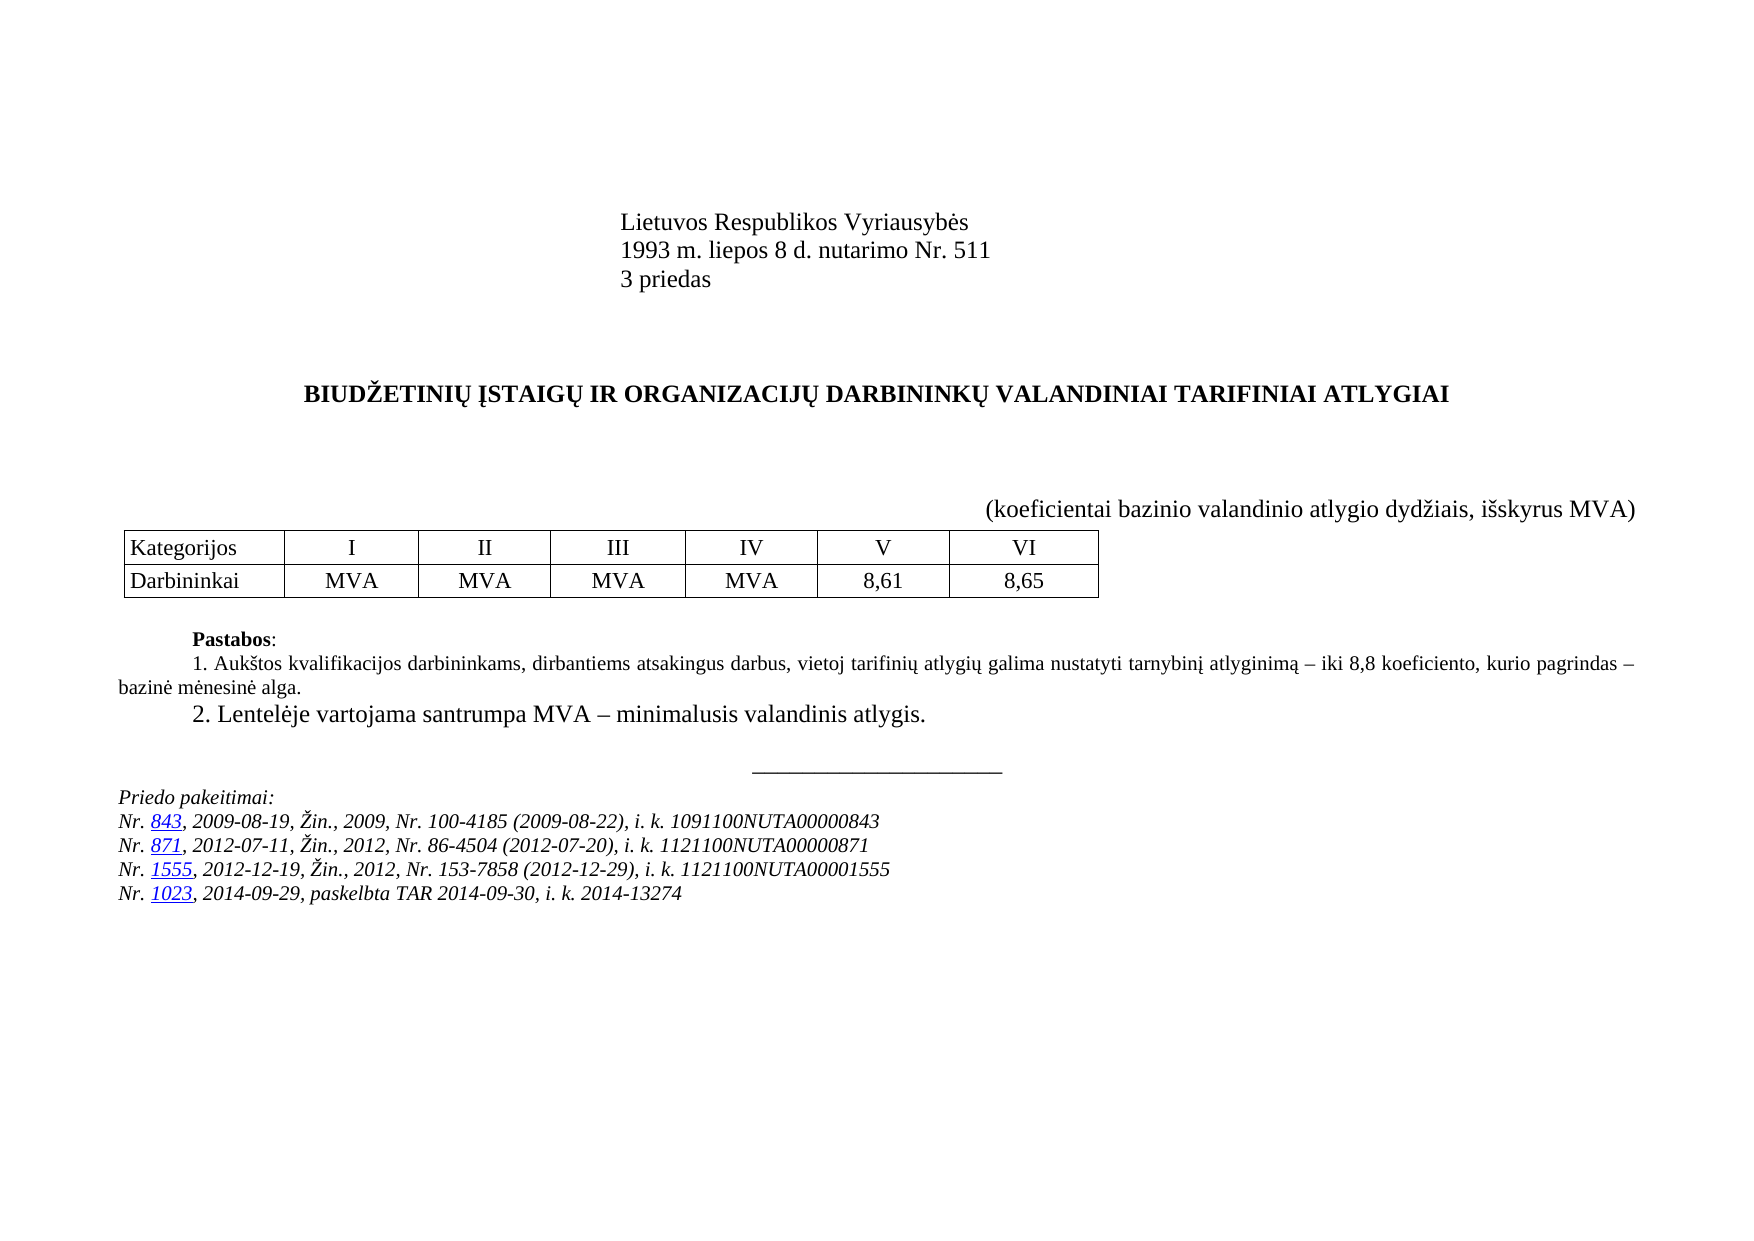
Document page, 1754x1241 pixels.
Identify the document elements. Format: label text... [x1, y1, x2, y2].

table_cell 8,65 [950, 565, 1098, 597]
text Nr. 1555, 2012-12-19, Žin., 2012, Nr. 153-7858 (2012-12-29), i. k. 1121100NUTA00001555 [118, 857, 1636, 881]
text Lietuvos Respublikos Vyriausybės 1993 m. liepos 8 d. nutarimo Nr. 511 3 priedas [620, 207, 1636, 293]
table_cell 8,61 [818, 565, 949, 597]
text Nr. 1023, 2014-09-29, paskelbta TAR 2014-09-30, i. k. 2014-13274 [118, 881, 1636, 905]
text 2. Lentelėje vartojama santrumpa MVA – minimalusis valandinis atlygis. [118, 699, 1636, 727]
table_cell Darbininkai [125, 565, 284, 597]
table_header VI [950, 531, 1098, 563]
text Nr. 871, 2012-07-11, Žin., 2012, Nr. 86-4504 (2012-07-20), i. k. 1121100NUTA00000871 [118, 833, 1636, 857]
text 1. Aukštos kvalifikacijos darbininkams, dirbantiems atsakingus darbus, vietoj tarifinių atlygių galima nustatyti tarnybinį atlyginimą – iki 8,8 koeficiento, kurio pagrindas – bazinė mėnesinė alga. [118, 651, 1636, 699]
table_cell MVA [551, 565, 685, 597]
text Pastabos: [118, 626, 1636, 651]
text –––––––––––––––––––– [118, 756, 1636, 785]
table_header II [419, 531, 550, 563]
text (koeficientai bazinio valandinio atlygio dydžiais, išskyrus MVA) [218, 494, 1636, 523]
text BIUDŽETINIŲ ĮSTAIGŲ IR ORGANIZACIJŲ DARBININKŲ VALANDINIAI TARIFINIAI ATLYGIAI [118, 379, 1636, 408]
table_header III [551, 531, 685, 563]
table_header IV [686, 531, 817, 563]
table_cell MVA [285, 565, 418, 597]
table_header V [818, 531, 949, 563]
table_cell MVA [419, 565, 550, 597]
text Nr. 843, 2009-08-19, Žin., 2009, Nr. 100-4185 (2009-08-22), i. k. 1091100NUTA00000843 [118, 809, 1636, 833]
table_header I [285, 531, 418, 563]
text Priedo pakeitimai: [118, 785, 1636, 809]
table_cell MVA [686, 565, 817, 597]
table_header Kategorijos [125, 531, 284, 563]
